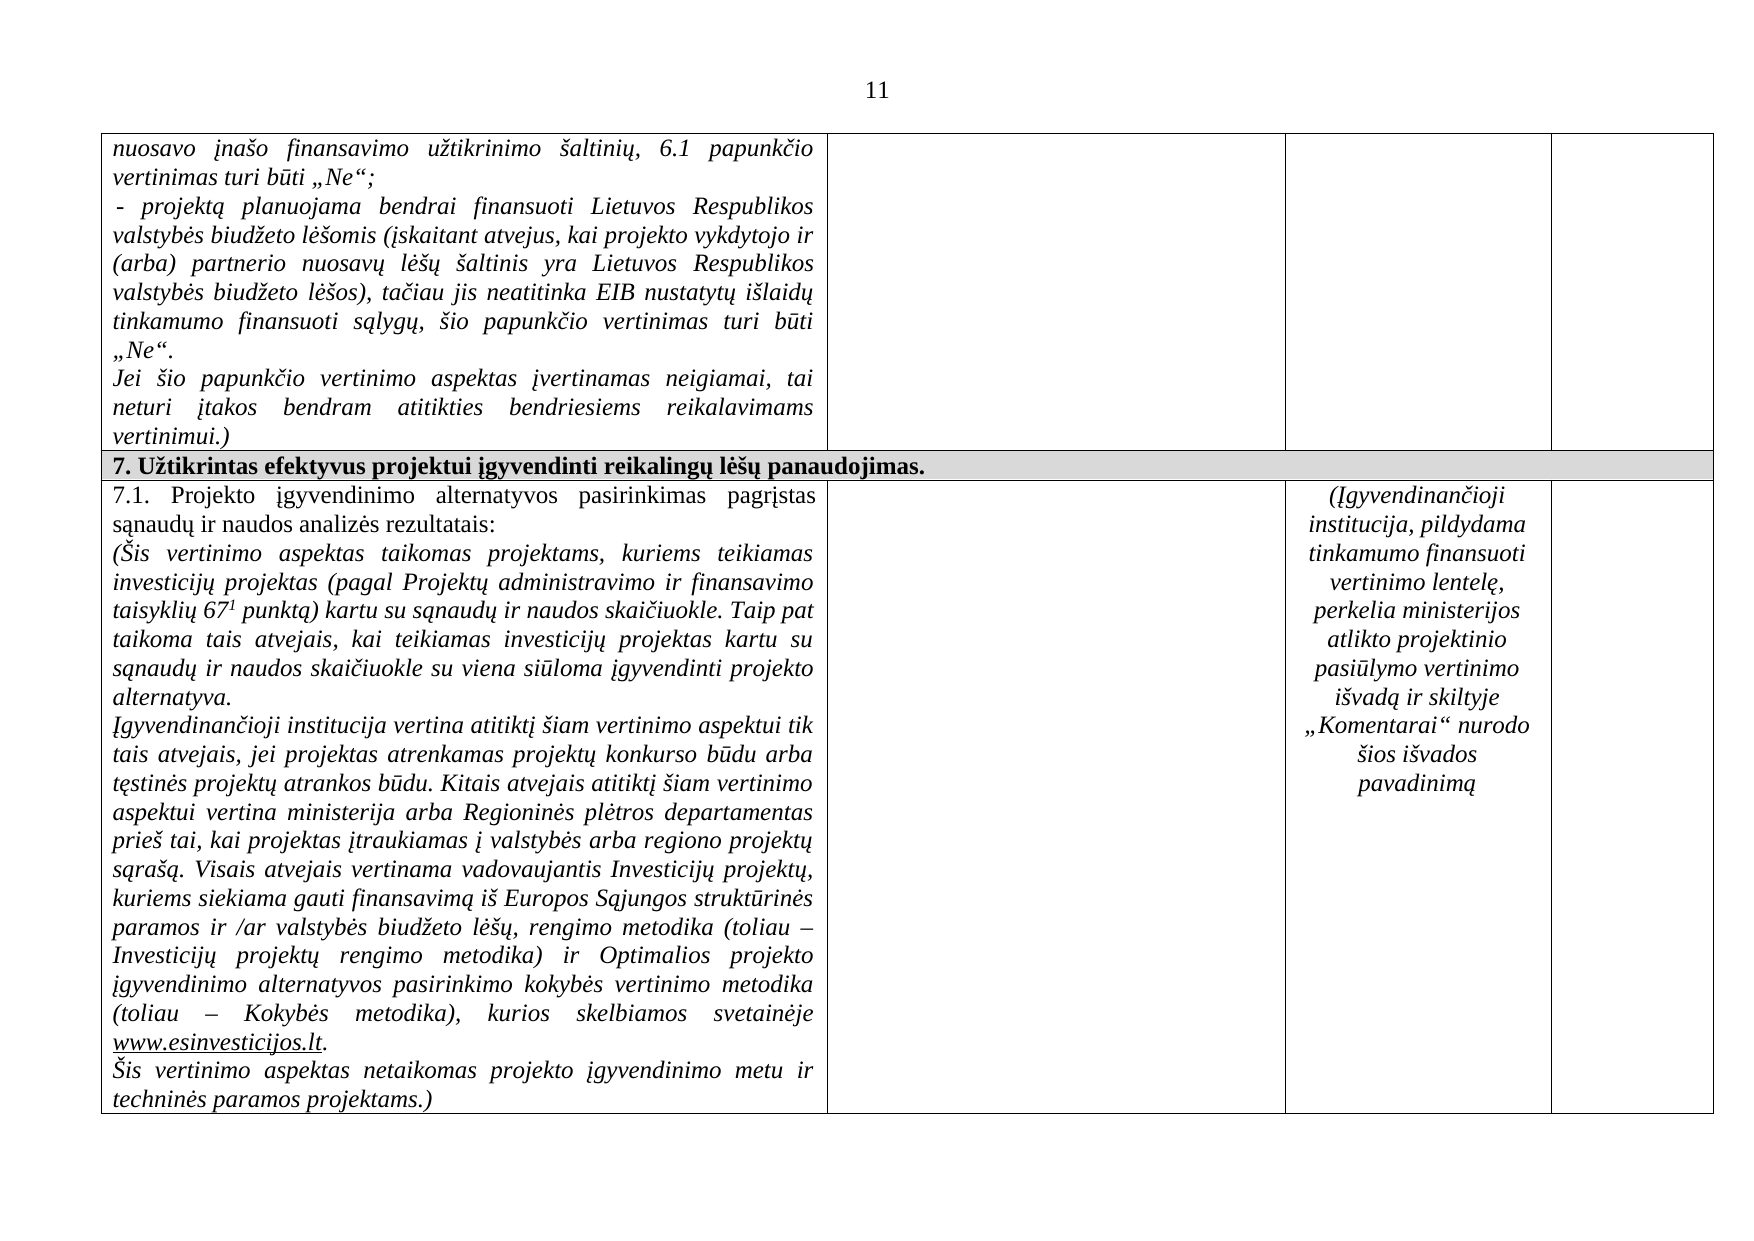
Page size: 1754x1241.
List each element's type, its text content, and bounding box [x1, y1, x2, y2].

table_cell 7.1. Projekto įgyvendinimo alternatyvos pasirinkimas pagrįstas sąnaudų ir naudos analizės rezultatais: (Šis vertinimo aspektas taikomas projektams, kuriems teikiamas investicijų projektas (pagal Projektų administravimo ir finansavimo taisyklių 671 punktą) kartu su sąnaudų ir naudos skaičiuokle. Taip pat taikoma tais atvejais, kai teikiamas investicijų projektas kartu su sąnaudų ir naudos skaičiuokle su viena siūloma įgyvendinti projekto alternatyva. Įgyvendinančioji institucija vertina atitiktį šiam vertinimo aspektui tik tais atvejais, jei projektas atrenkamas projektų konkurso būdu arba tęstinės projektų atrankos būdu. Kitais atvejais atitiktį šiam vertinimo aspektui vertina ministerija arba Regioninės plėtros departamentas prieš tai, kai projektas įtraukiamas į valstybės arba regiono projektų sąrašą. Visais atvejais vertinama vadovaujantis Investicijų projektų, kuriems siekiama gauti finansavimą iš Europos Sąjungos struktūrinės paramos ir /ar valstybės biudžeto lėšų, rengimo metodika (toliau – Investicijų projektų rengimo metodika) ir Optimalios projekto įgyvendinimo alternatyvos pasirinkimo kokybės vertinimo metodika (toliau – Kokybės metodika), kurios skelbiamos svetainėje www.esinvesticijos.lt. Šis vertinimo aspektas netaikomas projekto įgyvendinimo metu ir techninės paramos projektams.) [102, 481, 827, 1113]
table_cell [1552, 134, 1713, 450]
table_cell 7. Užtikrintas efektyvus projektui įgyvendinti reikalingų lėšų panaudojimas. [102, 451, 1713, 479]
table_cell (Įgyvendinančioji institucija, pildydama tinkamumo finansuoti vertinimo lentelę, perkelia ministerijos atlikto projektinio pasiūlymo vertinimo išvadą ir skiltyje „Komentarai“ nurodo šios išvados pavadinimą [1286, 481, 1551, 1113]
table_cell 6.4. Projektas atitinka Europos investicijų banko (toliau – EIB) nustatytas išlaidų tinkamumo finansuoti sąlygas. (Šis vertinimo aspektas taikomas tik tais atvejais, jei projektą planuojama bendrai finansuoti iš Lietuvos Respublikos valstybės biudžeto lėšų (įskaitant atvejus, kai projekto vykdytojo ir (arba) partnerio nuosavų lėšų šaltinis yra Lietuvos Respublikos valstybės biudžeto lėšos) arba projekto visą nuosavų lėšų sumą ar jos dalį planuojama bendrai finansuoti iš projekto vykdytojui ir (arba) partneriui perskolintų EIB paskolos lėšų, vadovaujantis Europos investicijų banko paskolos, skirtos iš 2014–2020 m. Europos Sąjungos fondų investicijų veiksmų programos lėšų bendrai finansuojamiems projektams įgyvendinti, perskolinimo gairių, skelbiamų svetainėse www.finmin.lrv.lt ir www.esinvesticijos.lt, nuostatomis. Atsakant į šį klausimą įvertinama projekto atitiktis EIB nustatytoms išlaidų tinkamumo finansuoti sąlygoms, vadovaujantis Projektų administravimo ir finansavimo taisyklių 11 priede nustatyta tvarka. Tuo atveju, kai: - projekto visą nuosavų lėšų sumą ar jos dalį planuojama bendrai finansuoti iš projekto vykdytojui ir (arba) partneriui perskolintų EIB paskolos lėšų, tačiau projektas neatitinka EIB nustatytų išlaidų tinkamumo finansuoti sąlygų, šio papunkčio ir, nesant kitų pagrįstų nuosavo įnašo finansavimo užtikrinimo šaltinių, 6.1 papunkčio vertinimas turi būti „Ne“; - projektą planuojama bendrai finansuoti Lietuvos Respublikos valstybės biudžeto lėšomis (įskaitant atvejus, kai projekto vykdytojo ir (arba) partnerio nuosavų lėšų šaltinis yra Lietuvos Respublikos valstybės biudžeto lėšos), tačiau jis neatitinka EIB nustatytų išlaidų tinkamumo finansuoti sąlygų, šio papunkčio vertinimas turi būti „Ne“. Jei šio papunkčio vertinimo aspektas įvertinamas neigiamai, tai neturi įtakos bendram atitikties bendriesiems reikalavimams vertinimui.) [102, 134, 827, 450]
table_cell [1286, 134, 1551, 450]
table_cell [828, 134, 1285, 450]
table_cell [1552, 481, 1713, 1113]
table_cell [828, 481, 1285, 1113]
